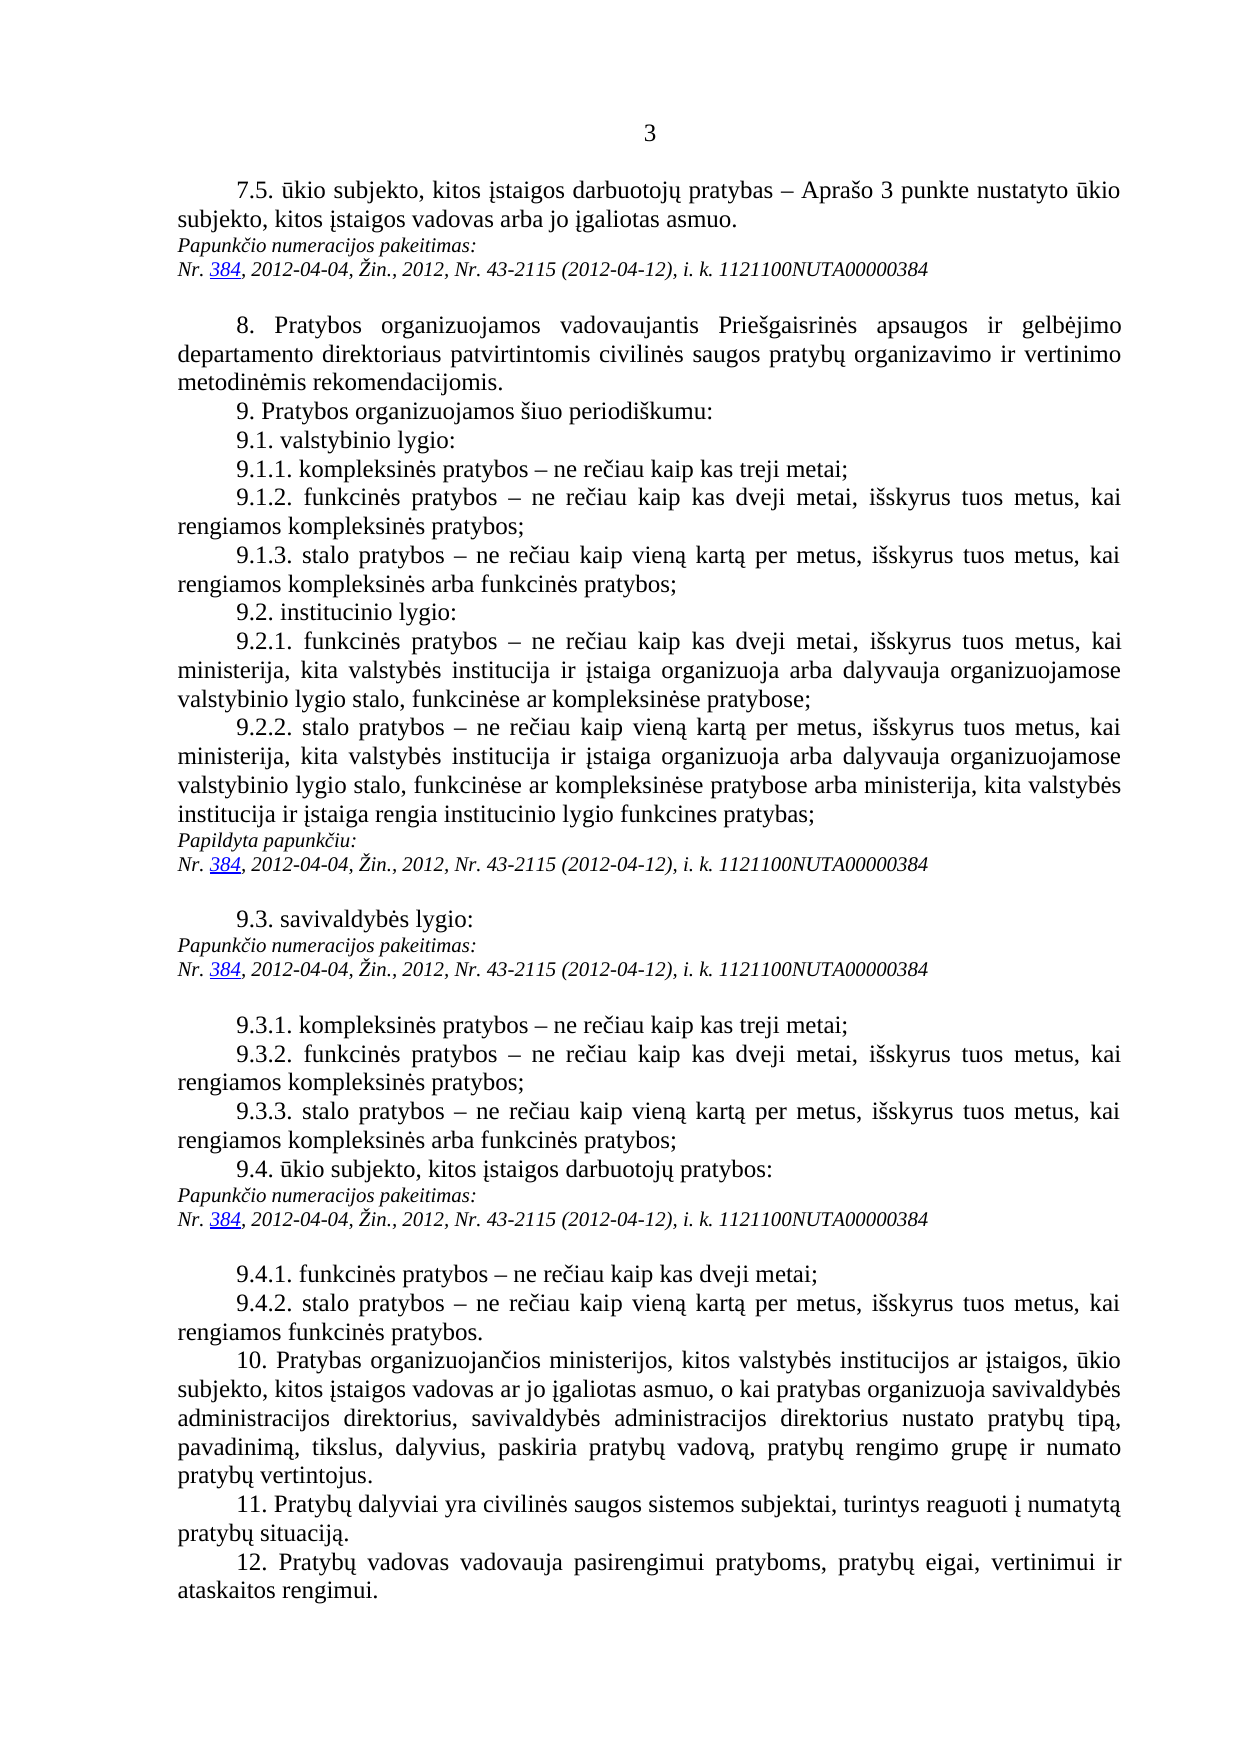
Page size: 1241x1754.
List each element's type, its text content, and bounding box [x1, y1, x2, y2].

text Nr. 384, 2012-04-04, Žin., 2012, Nr. 43-2115 (2012-04-12), i. k. 1121100NUTA00000384 [177, 852, 1122, 876]
text 10. Pratybas organizuojančios ministerijos, kitos valstybės institucijos ar įstaigos, ūkio subjekto, kitos įstaigos vadovas ar jo įgaliotas asmuo, o kai pratybas organizuoja savivaldybės administracijos direktorius, savivaldybės administracijos direktorius nustato pratybų tipą, pavadinimą, tikslus, dalyvius, paskiria pratybų vadovą, pratybų rengimo grupę ir numato pratybų vertintojus. [177, 1346, 1122, 1489]
text Papunkčio numeracijos pakeitimas: [177, 933, 1122, 957]
text 9.3.3. stalo pratybos – ne rečiau kaip vieną kartą per metus, išskyrus tuos metus, kai rengiamos kompleksinės arba funkcinės pratybos; [177, 1096, 1122, 1154]
text 9. Pratybos organizuojamos šiuo periodiškumu: [177, 396, 1122, 425]
text 9.1.2. funkcinės pratybos – ne rečiau kaip kas dveji metai, išskyrus tuos metus, kai rengiamos kompleksinės pratybos; [177, 482, 1122, 540]
text Nr. 384, 2012-04-04, Žin., 2012, Nr. 43-2115 (2012-04-12), i. k. 1121100NUTA00000384 [177, 957, 1122, 981]
text Nr. 384, 2012-04-04, Žin., 2012, Nr. 43-2115 (2012-04-12), i. k. 1121100NUTA00000384 [177, 1207, 1122, 1231]
text Papunkčio numeracijos pakeitimas: [177, 233, 1122, 257]
text 9.3. savivaldybės lygio: [177, 904, 1122, 933]
text 9.2.2. stalo pratybos – ne rečiau kaip vieną kartą per metus, išskyrus tuos metus, kai ministerija, kita valstybės institucija ir įstaiga organizuoja arba dalyvauja organizuojamose valstybinio lygio stalo, funkcinėse ar kompleksinėse pratybose arba ministerija, kita valstybės institucija ir įstaiga rengia institucinio lygio funkcines pratybas; [177, 712, 1122, 827]
text 9.1.3. stalo pratybos – ne rečiau kaip vieną kartą per metus, išskyrus tuos metus, kai rengiamos kompleksinės arba funkcinės pratybos; [177, 540, 1122, 597]
text 9.4. ūkio subjekto, kitos įstaigos darbuotojų pratybos: [177, 1154, 1122, 1182]
text 12. Pratybų vadovas vadovauja pasirengimui pratyboms, pratybų eigai, vertinimui ir ataskaitos rengimui. [177, 1547, 1122, 1604]
text 7.5. ūkio subjekto, kitos įstaigos darbuotojų pratybas – Aprašo 3 punkte nustatyto ūkio subjekto, kitos įstaigos vadovas arba jo įgaliotas asmuo. [177, 176, 1122, 233]
text 8. Pratybos organizuojamos vadovaujantis Priešgaisrinės apsaugos ir gelbėjimo departamento direktoriaus patvirtintomis civilinės saugos pratybų organizavimo ir vertinimo metodinėmis rekomendacijomis. [177, 310, 1122, 396]
text Papildyta papunkčiu: [177, 827, 1122, 852]
text 9.4.2. stalo pratybos – ne rečiau kaip vieną kartą per metus, išskyrus tuos metus, kai rengiamos funkcinės pratybos. [177, 1288, 1122, 1346]
text Nr. 384, 2012-04-04, Žin., 2012, Nr. 43-2115 (2012-04-12), i. k. 1121100NUTA00000384 [177, 257, 1122, 281]
text 9.1.1. kompleksinės pratybos – ne rečiau kaip kas treji metai; [177, 454, 1122, 482]
text 9.4.1. funkcinės pratybos – ne rečiau kaip kas dveji metai; [177, 1259, 1122, 1288]
text 9.1. valstybinio lygio: [177, 425, 1122, 454]
text 9.2.1. funkcinės pratybos – ne rečiau kaip kas dveji metai, išskyrus tuos metus, kai ministerija, kita valstybės institucija ir įstaiga organizuoja arba dalyvauja organizuojamose valstybinio lygio stalo, funkcinėse ar kompleksinėse pratybose; [177, 626, 1122, 712]
text 9.3.2. funkcinės pratybos – ne rečiau kaip kas dveji metai, išskyrus tuos metus, kai rengiamos kompleksinės pratybos; [177, 1039, 1122, 1096]
text 11. Pratybų dalyviai yra civilinės saugos sistemos subjektai, turintys reaguoti į numatytą pratybų situaciją. [177, 1489, 1122, 1547]
text 9.2. institucinio lygio: [177, 597, 1122, 626]
text Papunkčio numeracijos pakeitimas: [177, 1182, 1122, 1207]
text 9.3.1. kompleksinės pratybos – ne rečiau kaip kas treji metai; [177, 1010, 1122, 1039]
